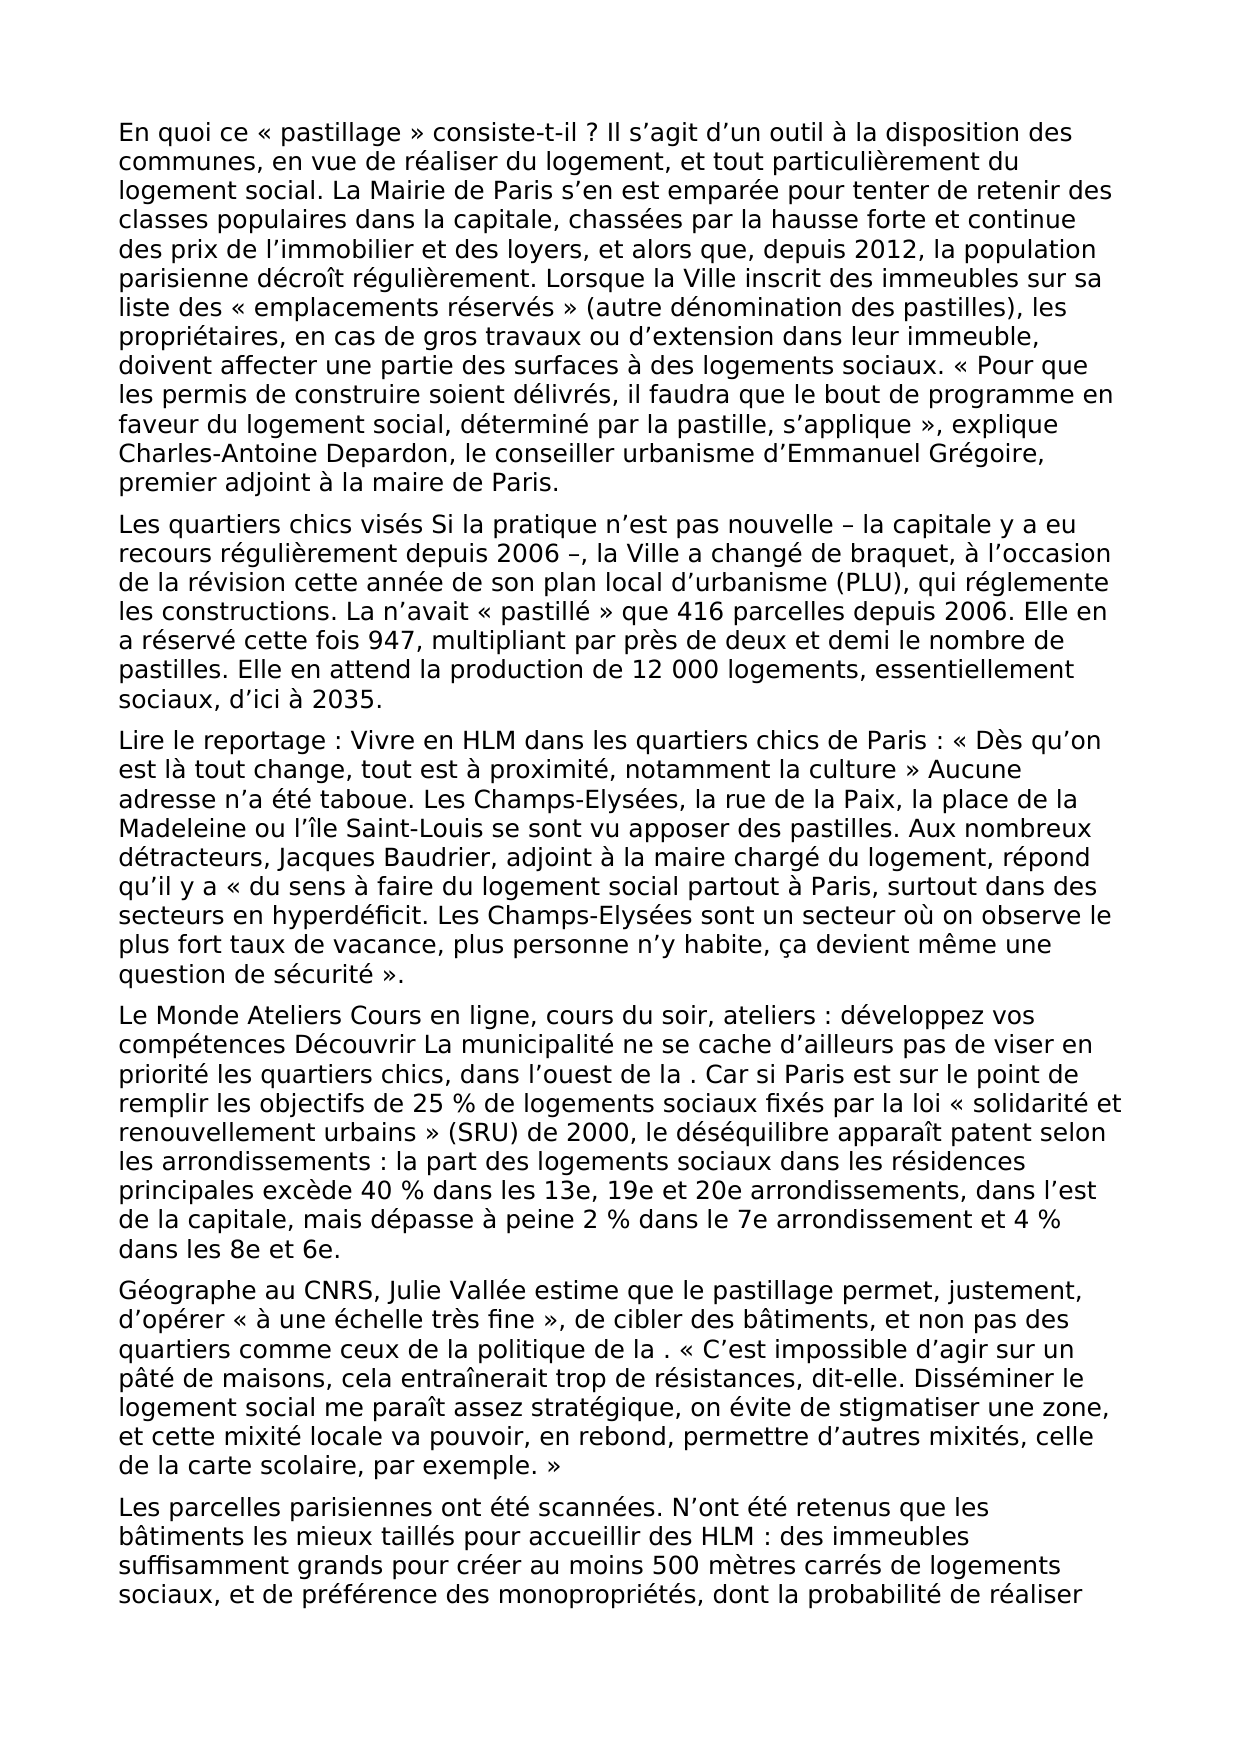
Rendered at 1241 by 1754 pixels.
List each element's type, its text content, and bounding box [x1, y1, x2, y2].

text Le Monde Ateliers Cours en ligne, cours du soir, ateliers : développez vos compétences Découvrir La municipalité ne se cache d’ailleurs pas de viser en priorité les quartiers chics, dans l’ouest de la . Car si Paris est sur le point de remplir les objectifs de 25 % de logements sociaux fixés par la loi « solidarité et renouvellement urbains » (SRU) de 2000, le déséquilibre apparaît patent selon les arrondissements : la part des logements sociaux dans les résidences principales excède 40 % dans les 13e, 19e et 20e arrondissements, dans l’est de la capitale, mais dépasse à peine 2 % dans le 7e arrondissement et 4 % dans les 8e et 6e. [118, 1001, 1122, 1264]
text Lire le reportage : Vivre en HLM dans les quartiers chics de Paris : « Dès qu’on est là tout change, tout est à proximité, notamment la culture » Aucune adresse n’a été taboue. Les Champs-Elysées, la rue de la Paix, la place de la Madeleine ou l’île Saint-Louis se sont vu apposer des pastilles. Aux nombreux détracteurs, Jacques Baudrier, adjoint à la maire chargé du logement, répond qu’il y a « du sens à faire du logement social partout à Paris, surtout dans des secteurs en hyperdéficit. Les Champs-Elysées sont un secteur où on observe le plus fort taux de vacance, plus personne n’y habite, ça devient même une question de sécurité ». [118, 726, 1122, 989]
text En quoi ce « pastillage » consiste-t-il ? Il s’agit d’un outil à la disposition des communes, en vue de réaliser du logement, et tout particulièrement du logement social. La Mairie de Paris s’en est emparée pour tenter de retenir des classes populaires dans la capitale, chassées par la hausse forte et continue des prix de l’immobilier et des loyers, et alors que, depuis 2012, la population parisienne décroît régulièrement. Lorsque la Ville inscrit des immeubles sur sa liste des « emplacements réservés » (autre dénomination des pastilles), les propriétaires, en cas de gros travaux ou d’extension dans leur immeuble, doivent affecter une partie des surfaces à des logements sociaux. « Pour que les permis de construire soient délivrés, il faudra que le bout de programme en faveur du logement social, déterminé par la pastille, s’applique », explique Charles-Antoine Depardon, le conseiller urbanisme d’Emmanuel Grégoire, premier adjoint à la maire de Paris. [118, 118, 1122, 497]
text Géographe au CNRS, Julie Vallée estime que le pastillage permet, justement, d’opérer « à une échelle très fine », de cibler des bâtiments, et non pas des quartiers comme ceux de la politique de la . « C’est impossible d’agir sur un pâté de maisons, cela entraînerait trop de résistances, dit-elle. Disséminer le logement social me paraît assez stratégique, on évite de stigmatiser une zone, et cette mixité locale va pouvoir, en rebond, permettre d’autres mixités, celle de la carte scolaire, par exemple. » [118, 1276, 1122, 1481]
text Les quartiers chics visés Si la pratique n’est pas nouvelle – la capitale y a eu recours régulièrement depuis 2006 –, la Ville a changé de braquet, à l’occasion de la révision cette année de son plan local d’urbanisme (PLU), qui réglemente les constructions. La n’avait « pastillé » que 416 parcelles depuis 2006. Elle en a réservé cette fois 947, multipliant par près de deux et demi le nombre de pastilles. Elle en attend la production de 12 000 logements, essentiellement sociaux, d’ici à 2035. [118, 510, 1122, 714]
text Les parcelles parisiennes ont été scannées. N’ont été retenus que les bâtiments les mieux taillés pour accueillir des HLM : des immeubles suffisamment grands pour créer au moins 500 mètres carrés de logements sociaux, et de préférence des monopropriétés, dont la probabilité de réaliser [118, 1493, 1122, 1610]
